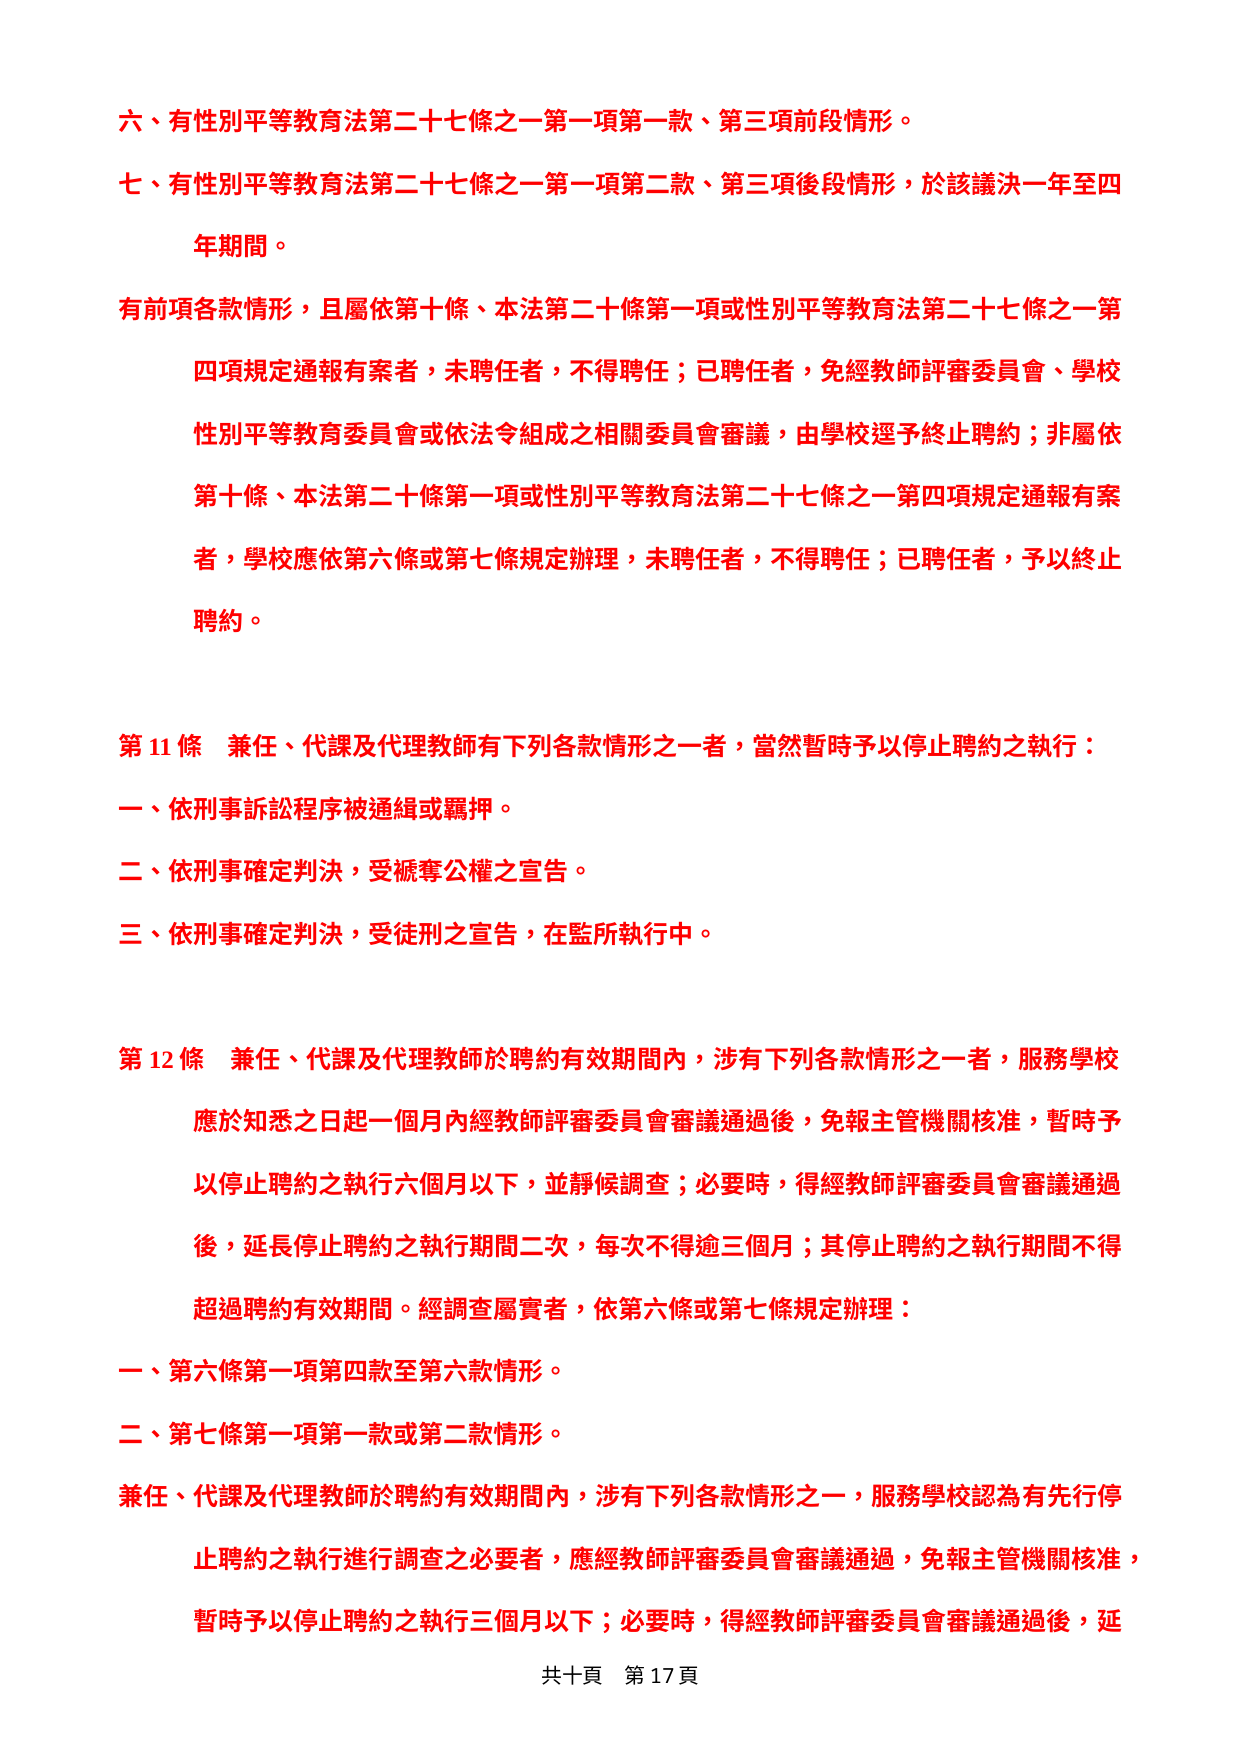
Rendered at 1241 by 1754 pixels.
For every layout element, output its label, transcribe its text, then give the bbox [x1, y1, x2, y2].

text 兼任、代課及代理教師於聘約有效期間內，涉有下列各款情形之一，服務學校認為有先行停止聘約之執行進行調查之必要者，應經教師評審委員會審議通過，免報主管機關核准，暫時予以停止聘約之執行三個月以下；必要時，得經教師評審委員會審議通過後，延長停止聘約之執行期間一次，且不得逾三個月；其停止聘約之執行期間不得超過聘約有效期間。經調查屬實者，依第六條或第七條規定辦理： [118, 1453, 1122, 1641]
text 七、有性別平等教育法第二十七條之一第一項第二款、第三項後段情形，於該議決一年至四年期間。 [118, 141, 1122, 266]
text 一、依刑事訴訟程序被通緝或羈押。 [118, 766, 1122, 828]
text 二、依刑事確定判決，受褫奪公權之宣告。 [118, 828, 1122, 891]
text 有前項各款情形，且屬依第十條、本法第二十條第一項或性別平等教育法第二十七條之一第四項規定通報有案者，未聘任者，不得聘任；已聘任者，免經教師評審委員會、學校性別平等教育委員會或依法令組成之相關委員會審議，由學校逕予終止聘約；非屬依第十條、本法第二十條第一項或性別平等教育法第二十七條之一第四項規定通報有案者，學校應依第六條或第七條規定辦理，未聘任者，不得聘任；已聘任者，予以終止聘約。 [118, 266, 1122, 641]
text 第12條 兼任、代課及代理教師於聘約有效期間內，涉有下列各款情形之一者，服務學校應於知悉之日起一個月內經教師評審委員會審議通過後，免報主管機關核准，暫時予以停止聘約之執行六個月以下，並靜候調查；必要時，得經教師評審委員會審議通過後，延長停止聘約之執行期間二次，每次不得逾三個月；其停止聘約之執行期間不得超過聘約有效期間。經調查屬實者，依第六條或第七條規定辦理： [118, 1016, 1122, 1328]
text 一、第六條第一項第四款至第六款情形。 [118, 1328, 1122, 1391]
text 二、第七條第一項第一款或第二款情形。 [118, 1391, 1122, 1453]
text 第11條 兼任、代課及代理教師有下列各款情形之一者，當然暫時予以停止聘約之執行： [118, 703, 1122, 766]
text 三、依刑事確定判決，受徒刑之宣告，在監所執行中。 [118, 891, 1122, 953]
text 六、有性別平等教育法第二十七條之一第一項第一款、第三項前段情形。 [118, 78, 1122, 141]
